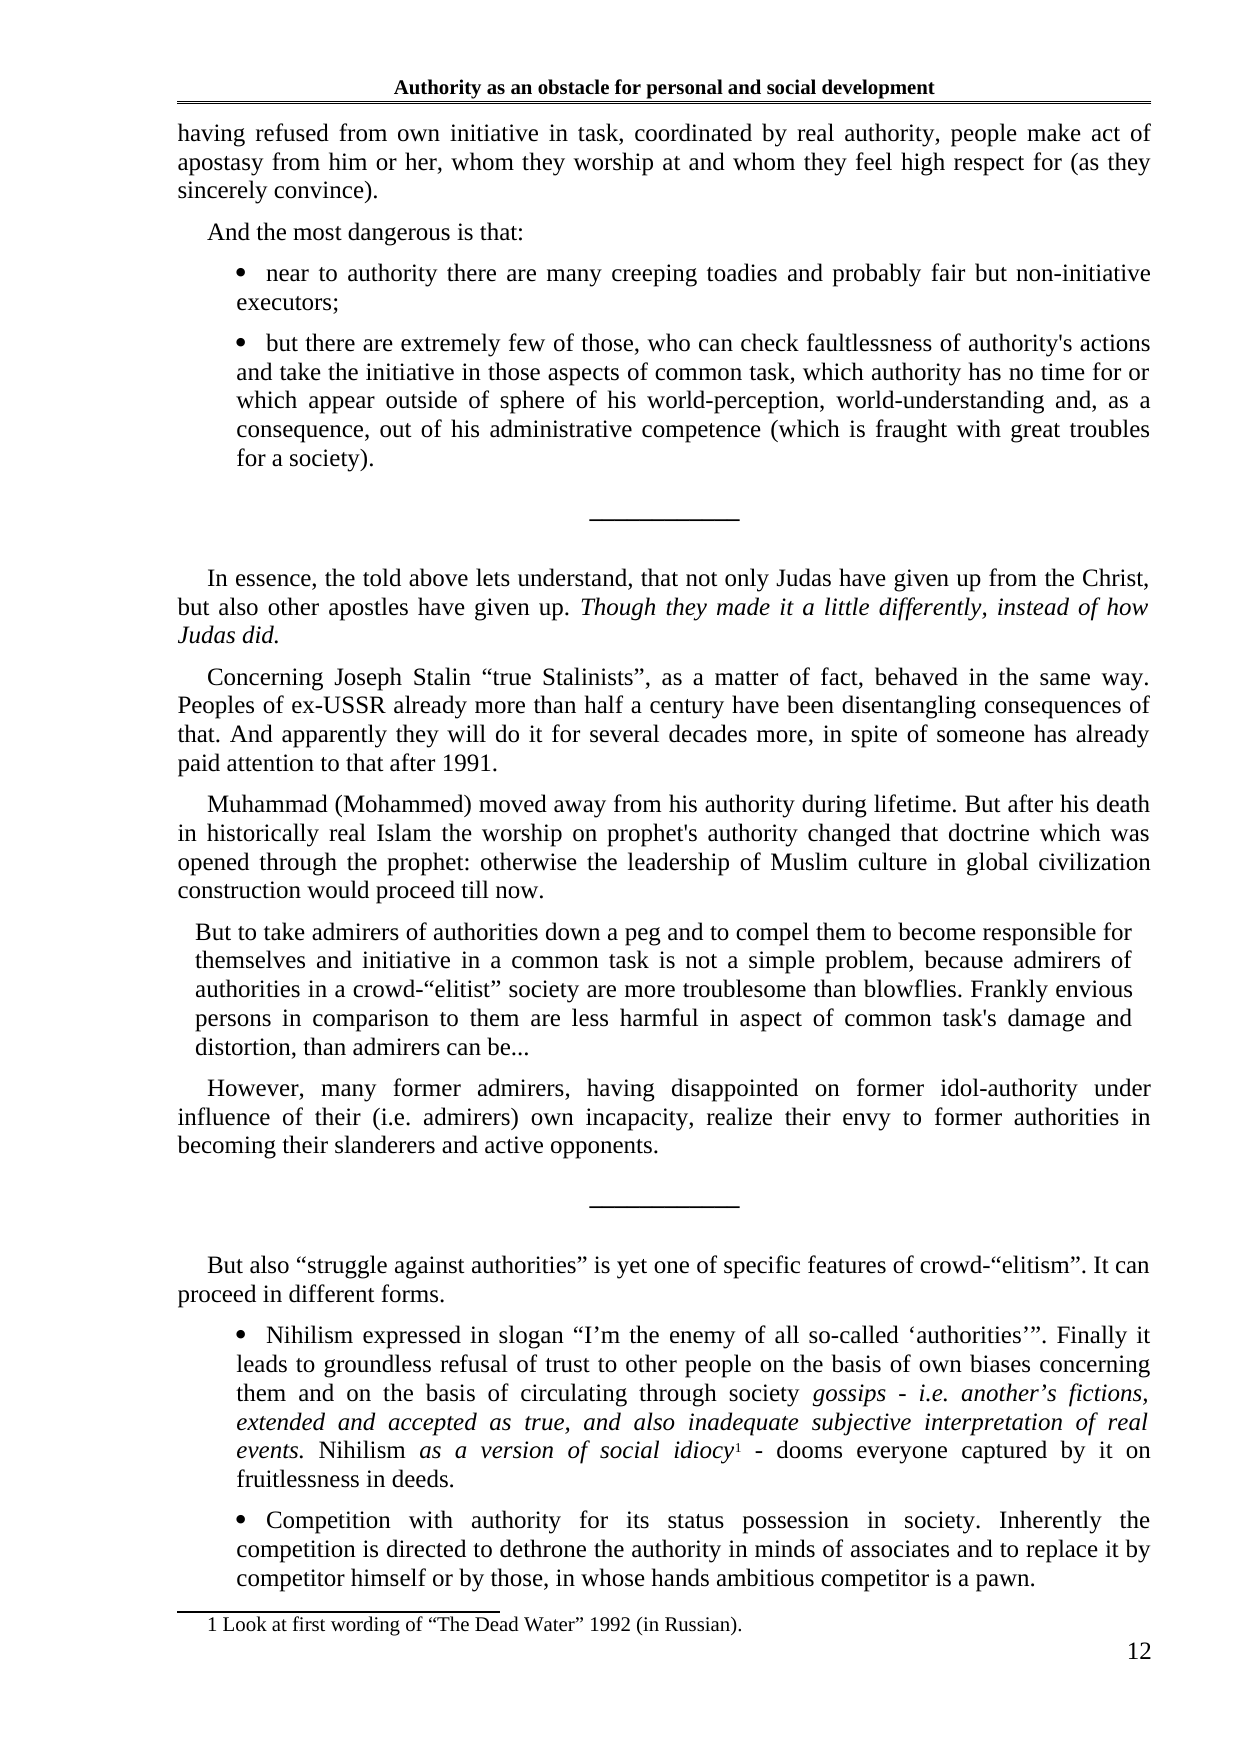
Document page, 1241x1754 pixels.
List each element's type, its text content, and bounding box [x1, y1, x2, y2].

text But to take admirers of authorities down a peg and to compel them to become responsible for themselves and initiative in a common task is not a simple problem, because admirers of authorities in a crowd-“elitist” society are more troublesome than blowflies. Frankly envious persons in comparison to them are less harmful in aspect of common task's damage and distortion, than admirers can be... [195, 917, 1134, 1061]
list but there are extremely few of those, who can check faultlessness of authority's actions and take the initiative in those aspects of common task, which authority has no time for or which appear outside of sphere of his world-perception, world-understanding and, as a consequence, out of his administrative competence (which is fraught with great troubles for a society). [207, 328, 1151, 472]
text Concerning Joseph Stalin “true Stalinists”, as a matter of fact, behaved in the same way. Peoples of ex-USSR already more than half a century have been disentangling consequences of that. And apparently they will do it for several decades more, in spite of someone has already paid attention to that after 1991. [177, 662, 1151, 777]
text Muhammad (Mohammed) moved away from his authority during lifetime. But after his death in historically real Islam the worship on prophet's authority changed that doctrine which was opened through the prophet: otherwise the leadership of Muslim culture in global civilization construction would proceed till now. [177, 789, 1151, 904]
list Competition with authority for its status possession in society. Inherently the competition is directed to dethrone the authority in minds of associates and to replace it by competitor himself or by those, in whose hands ambitious competitor is a pawn. [207, 1506, 1151, 1592]
text And the most dangerous is that: [177, 217, 1151, 246]
title –––––––––––– [177, 503, 1151, 532]
text But also “struggle against authorities” is yet one of specific features of crowd-“elitism”. It can proceed in different forms. [177, 1251, 1151, 1308]
title –––––––––––– [177, 1191, 1151, 1219]
text However, many former admirers, having disappointed on former idol-authority under influence of their (i.e. admirers) own incapacity, realize their envy to former authorities in becoming their slanderers and active opponents. [177, 1073, 1151, 1159]
list near to authority there are many creeping toadies and probably fair but non-initiative executors; [207, 258, 1151, 316]
text In essence, the told above lets understand, that not only Judas have given up from the Christ, but also other apostles have given up. Though they made it a little differently, instead of how Judas did. [177, 563, 1151, 649]
list Nihilism expressed in slogan “I’m the enemy of all so-called ‘authorities’”. Finally it leads to groundless refusal of trust to other people on the basis of own biases concerning them and on the basis of circulating through society gossips - i.e. another’s fictions, extended and accepted as true, and also inadequate subjective interpretation of real events. Nihilism as a version of social idiocy - dooms everyone captured by it on fruitlessness in deeds. [207, 1321, 1151, 1493]
text having refused from own initiative in task, coordinated by real authority, people make act of apostasy from him or her, whom they worship at and whom they feel high respect for (as they sincerely convince). [177, 118, 1151, 204]
list Look at first wording of “The Dead Water” 1992 (in Russian). [177, 1612, 1151, 1636]
